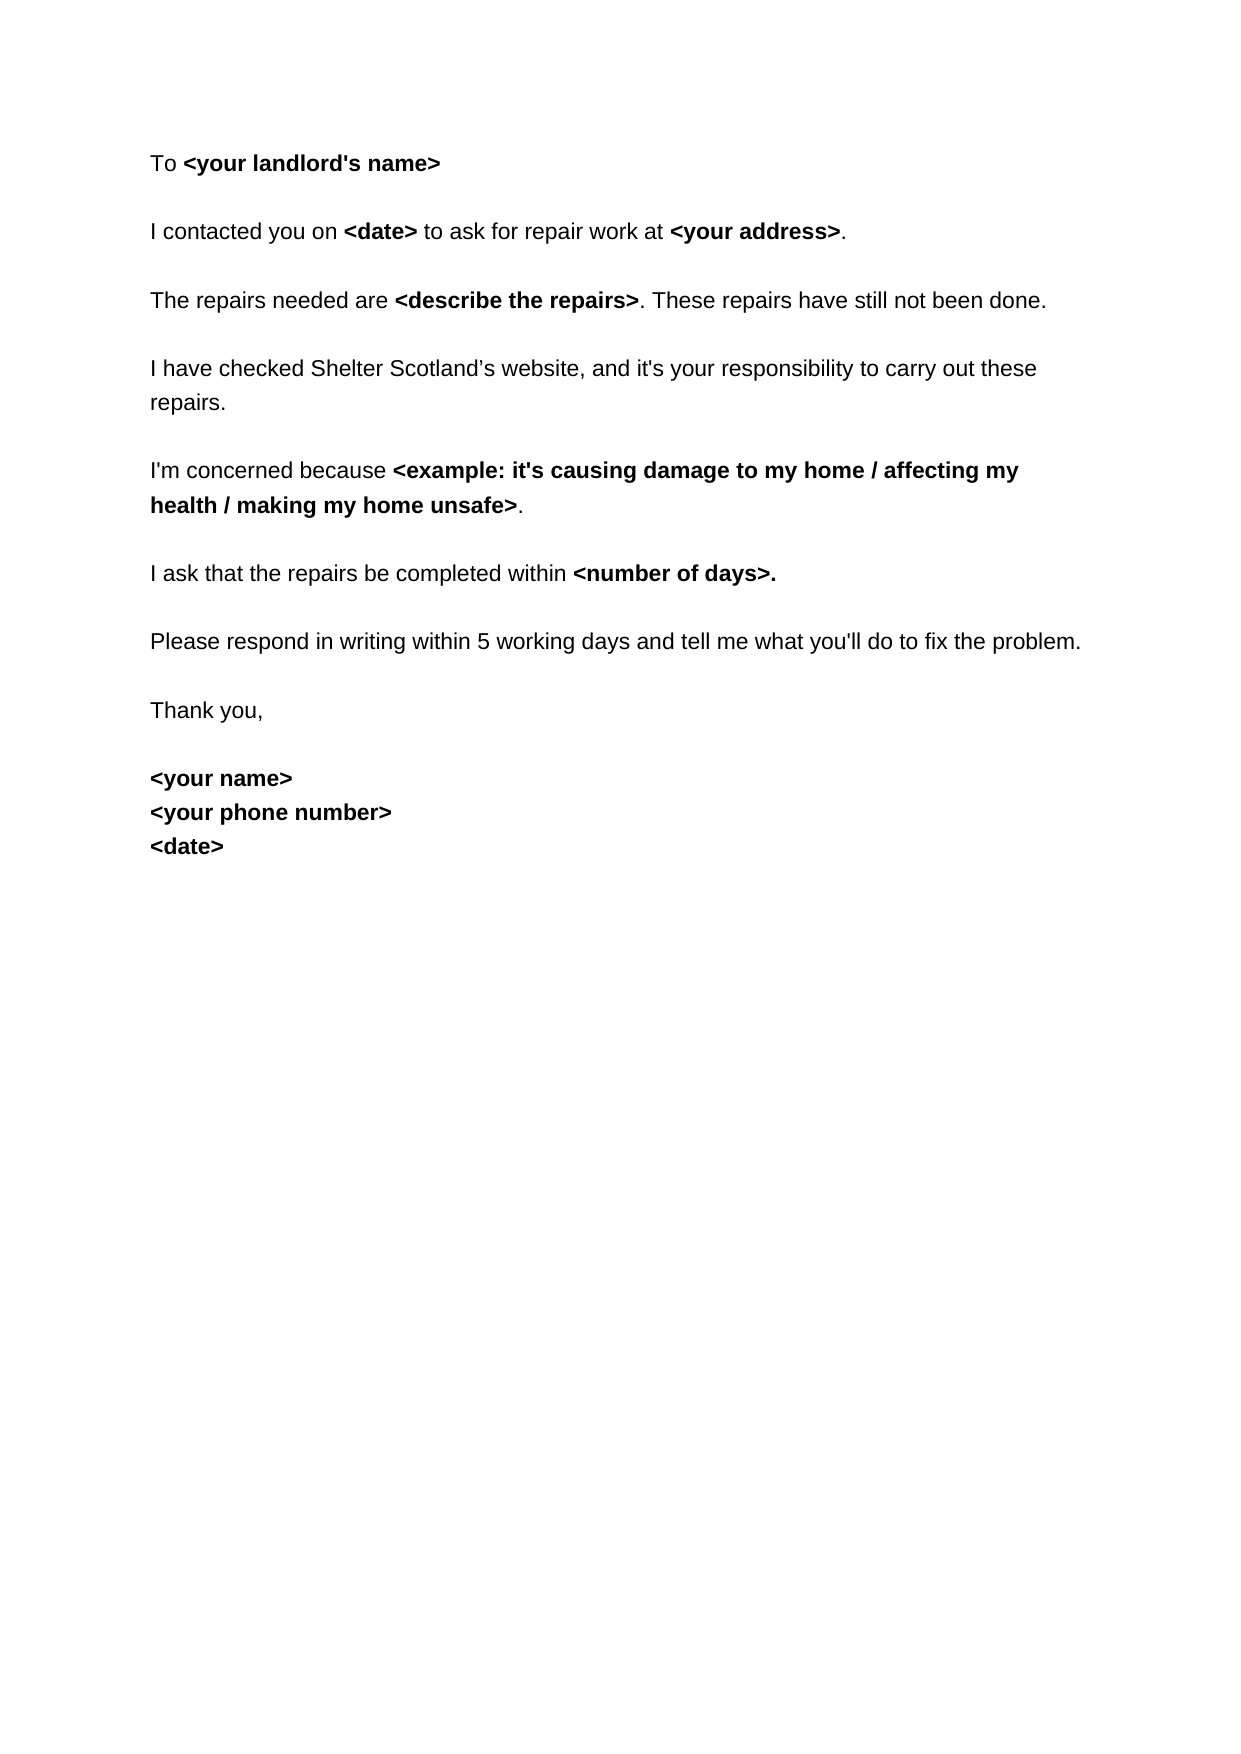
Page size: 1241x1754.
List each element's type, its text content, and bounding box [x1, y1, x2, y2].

text I'm concerned because <example: it's causing damage to my home / affecting my health / making my home unsafe>. [150, 457, 1090, 518]
text I ask that the repairs be completed within <number of days>. [150, 560, 1090, 586]
text <your phone number> [150, 799, 1090, 826]
text I contacted you on <date> to ask for repair work at <your address>. [150, 218, 1090, 245]
text <date> [150, 833, 1090, 860]
text To <your landlord's name> [150, 150, 1090, 176]
text The repairs needed are <describe the repairs>. These repairs have still not been done. [150, 287, 1090, 313]
text Please respond in writing within 5 working days and tell me what you'll do to fix the problem. [150, 628, 1090, 655]
text <your name> [150, 765, 1090, 791]
text Thank you, [150, 697, 1090, 723]
text I have checked Shelter Scotland’s website, and it's your responsibility to carry out these repairs. [150, 355, 1090, 416]
